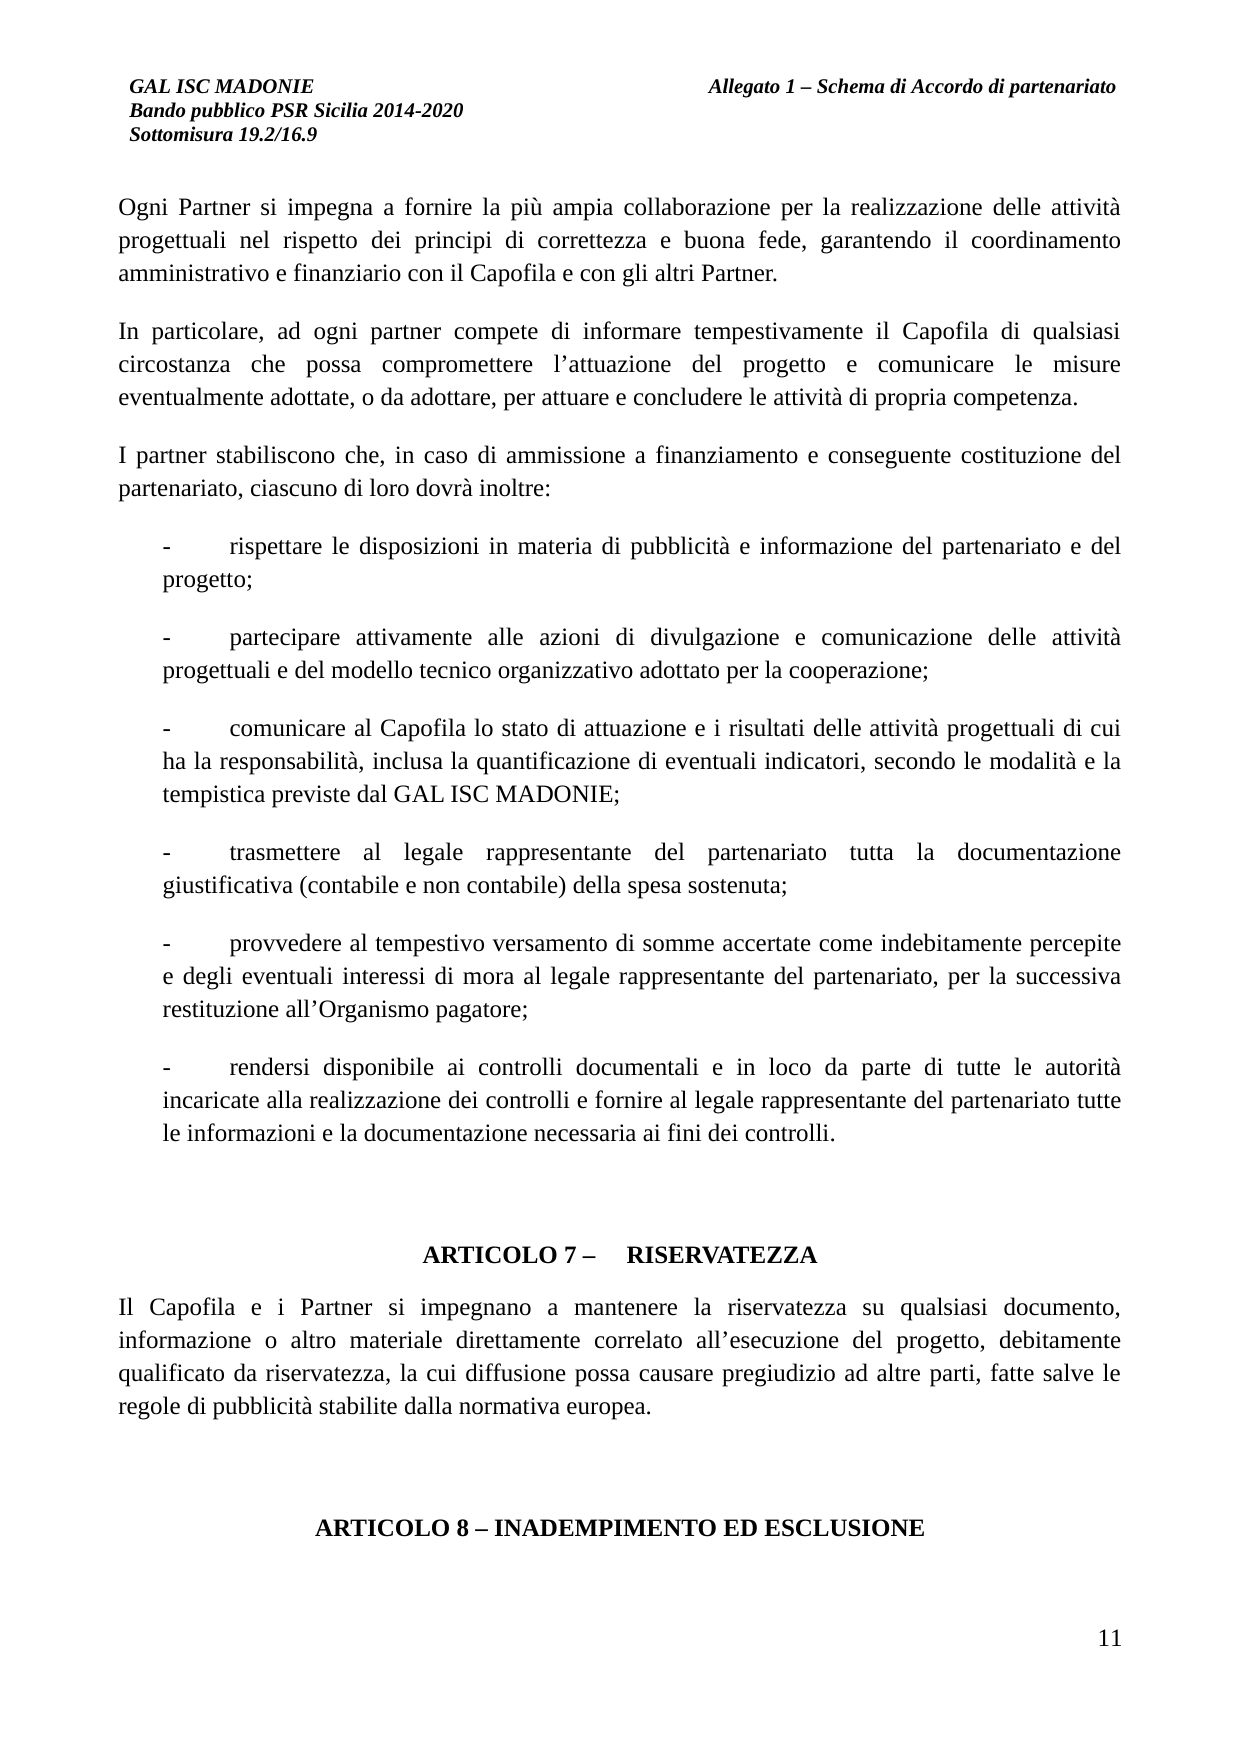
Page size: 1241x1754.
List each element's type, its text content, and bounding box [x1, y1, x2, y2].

text ARTICOLO 8 – INADEMPIMENTO ED ESCLUSIONE [118, 1513, 1122, 1542]
text Il Capofila e i Partner si impegnano a mantenere la riservatezza su qualsiasi documento, informazione o altro materiale direttamente correlato all’esecuzione del progetto, debitamente qualificato da riservatezza, la cui diffusione possa causare pregiudizio ad altre parti, fatte salve le regole di pubblicità stabilite dalla normativa europea. [118, 1292, 1122, 1420]
text In particolare, ad ogni partner compete di informare tempestivamente il Capofila di qualsiasi circostanza che possa compromettere l’attuazione del progetto e comunicare le misure eventualmente adottate, o da adottare, per attuare e concludere le attività di propria competenza. [118, 316, 1122, 411]
text Ogni Partner si impegna a fornire la più ampia collaborazione per la realizzazione delle attività progettuali nel rispetto dei principi di correttezza e buona fede, garantendo il coordinamento amministrativo e finanziario con il Capofila e con gli altri Partner. [118, 192, 1122, 286]
list partecipare attivamente alle azioni di divulgazione e comunicazione delle attività progettuali e del modello tecnico organizzativo adottato per la cooperazione; [162, 622, 1122, 684]
text ARTICOLO 7 – RISERVATEZZA [118, 1240, 1122, 1269]
list provvedere al tempestivo versamento di somme accertate come indebitamente percepite e degli eventuali interessi di mora al legale rappresentante del partenariato, per la successiva restituzione all’Organismo pagatore; [162, 928, 1122, 1023]
list rispettare le disposizioni in materia di pubblicità e informazione del partenariato e del progetto; [162, 531, 1122, 593]
text I partner stabiliscono che, in caso di ammissione a finanziamento e conseguente costituzione del partenariato, ciascuno di loro dovrà inoltre: [118, 440, 1122, 502]
list rendersi disponibile ai controlli documentali e in loco da parte di tutte le autorità incaricate alla realizzazione dei controlli e fornire al legale rappresentante del partenariato tutte le informazioni e la documentazione necessaria ai fini dei controlli. [162, 1052, 1122, 1147]
list comunicare al Capofila lo stato di attuazione e i risultati delle attività progettuali di cui ha la responsabilità, inclusa la quantificazione di eventuali indicatori, secondo le modalità e la tempistica previste dal GAL ISC MADONIE; [162, 713, 1122, 808]
list trasmettere al legale rappresentante del partenariato tutta la documentazione giustificativa (contabile e non contabile) della spesa sostenuta; [162, 837, 1122, 899]
